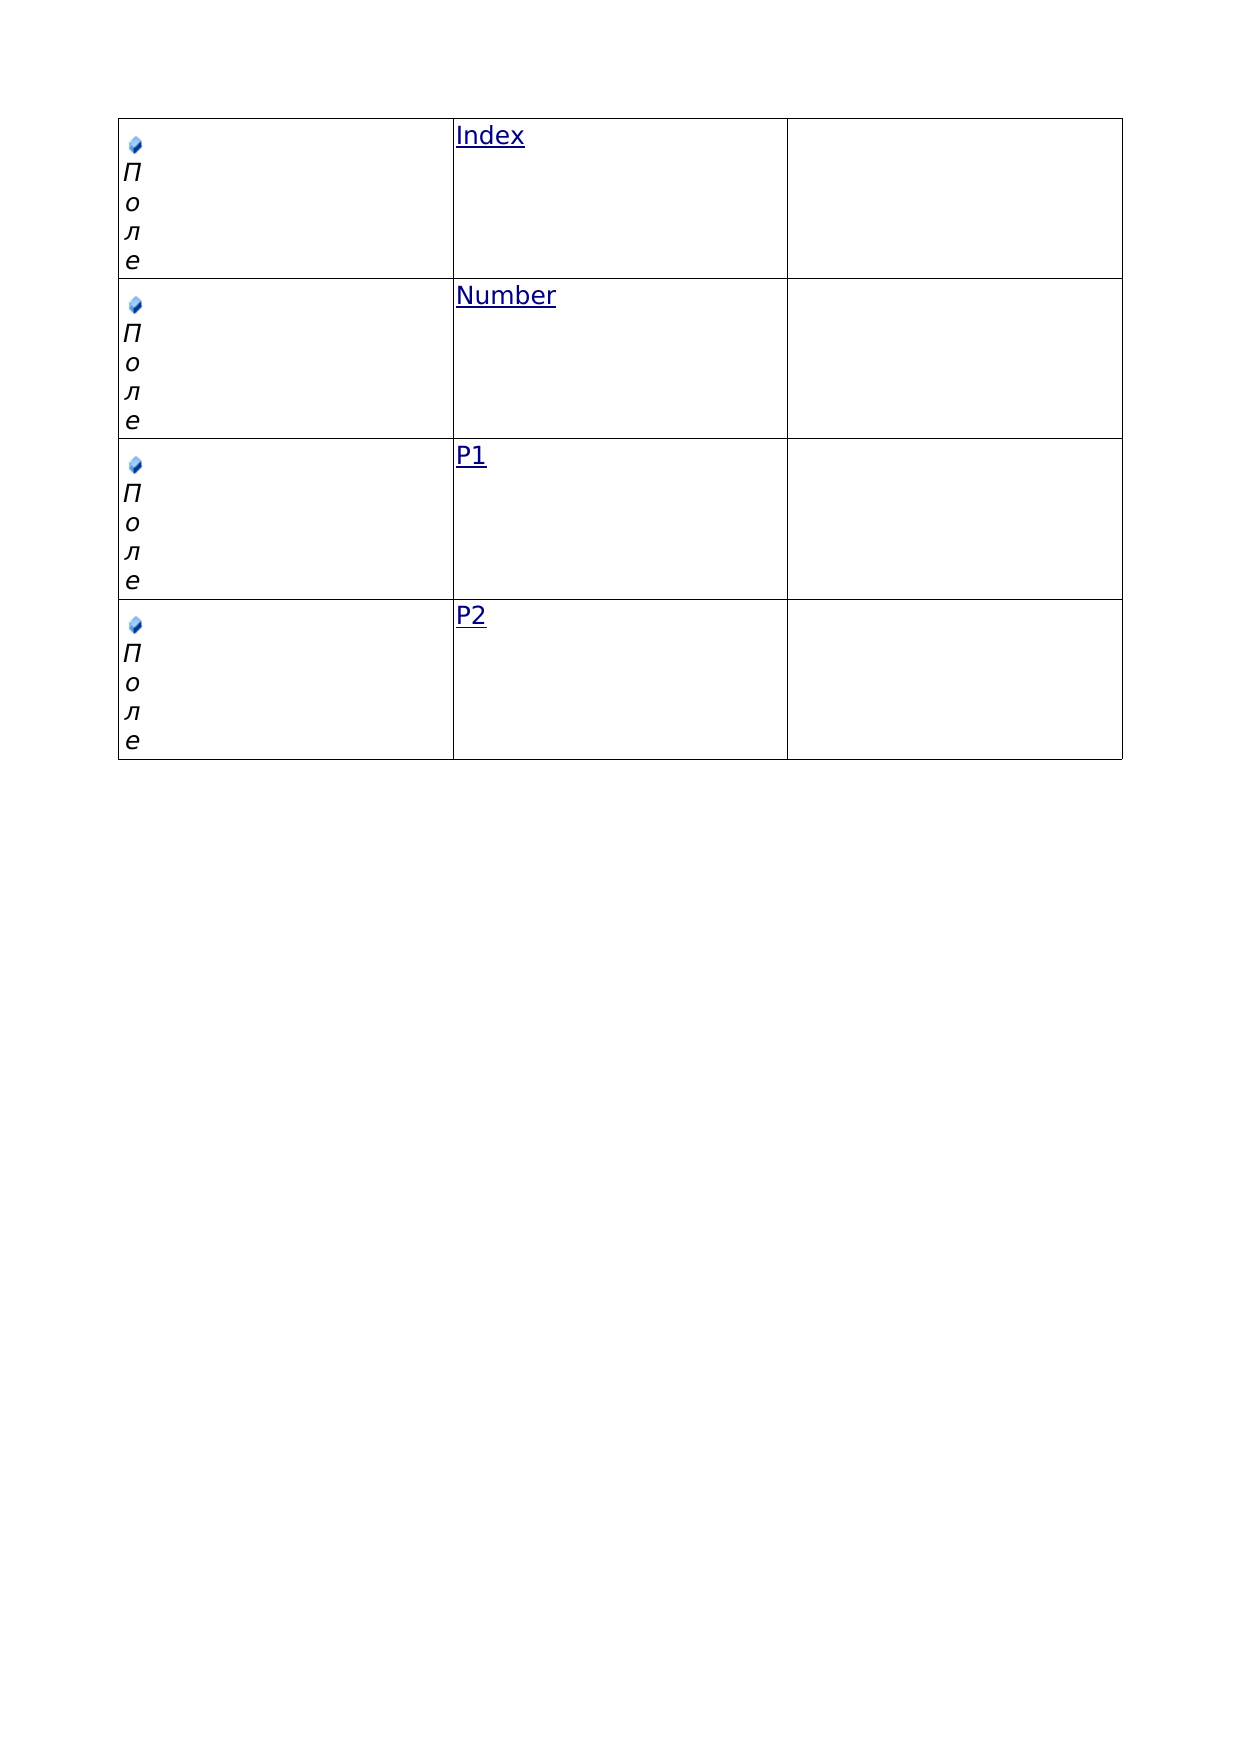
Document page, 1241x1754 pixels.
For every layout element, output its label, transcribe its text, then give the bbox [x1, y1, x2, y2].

table_cell P1 [454, 439, 787, 598]
picture [121, 293, 147, 319]
picture [121, 613, 147, 639]
table_cell [119, 119, 453, 278]
table_cell [119, 600, 453, 758]
table_cell [788, 279, 1122, 438]
picture [121, 133, 147, 159]
picture [121, 453, 147, 479]
table_cell Index [454, 119, 787, 278]
table_cell [119, 279, 453, 438]
table_cell [119, 439, 453, 598]
table_cell Number [454, 279, 787, 438]
table_cell [788, 439, 1122, 598]
table_cell [788, 119, 1122, 278]
table_cell [788, 600, 1122, 758]
table_cell P2 [454, 600, 787, 758]
